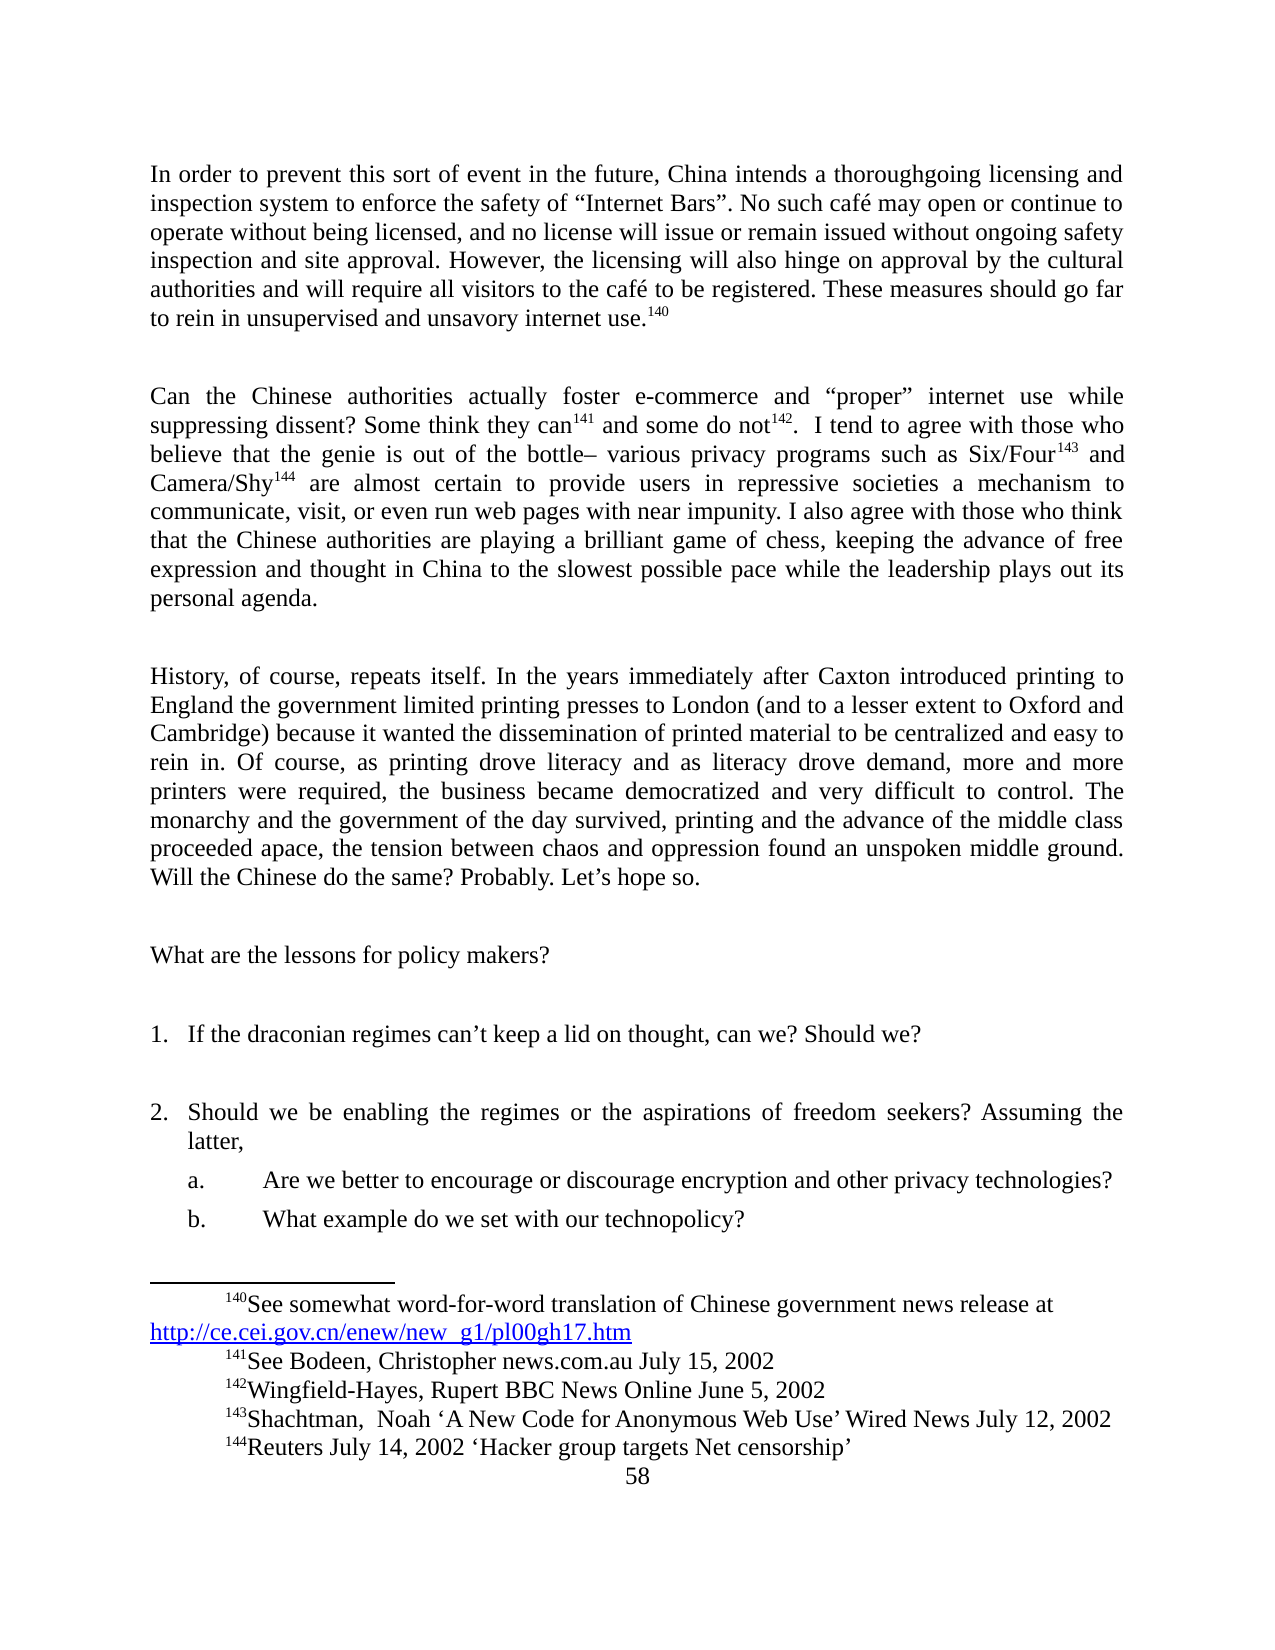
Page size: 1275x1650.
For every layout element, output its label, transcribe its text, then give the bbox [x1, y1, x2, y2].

list What example do we set with our technopolicy? [187, 1204, 1125, 1233]
list Are we better to encourage or discourage encryption and other privacy technologies? [187, 1165, 1125, 1194]
list Should we be enabling the regimes or the aspirations of freedom seekers? Assuming the latter, [150, 1097, 1125, 1155]
text What are the lessons for policy makers? [150, 941, 1125, 969]
text In order to prevent this sort of event in the future, China intends a thoroughgoing licensing and inspection system to enforce the safety of “Internet Bars”. No such café may open or continue to operate without being licensed, and no license will issue or remain issued without ongoing safety inspection and site approval. However, the licensing will also hinge on approval by the cultural authorities and will require all visitors to the café to be registered. These measures should go far to rein in unsupervised and unsavory internet use. [150, 159, 1125, 332]
text See Bodeen, Christopher news.com.au July 15, 2002 [150, 1346, 1125, 1375]
text Wingfield-Hayes, Rupert BBC News Online June 5, 2002 [150, 1375, 1125, 1404]
text History, of course, repeats itself. In the years immediately after Caxton introduced printing to England the government limited printing presses to London (and to a lesser extent to Oxford and Cambridge) because it wanted the dissemination of printed material to be centralized and easy to rein in. Of course, as printing drove literacy and as literacy drove demand, more and more printers were required, the business became democratized and very difficult to control. The monarchy and the government of the day survived, printing and the advance of the middle class proceeded apace, the tension between chaos and oppression found an unspoken middle ground. Will the Chinese do the same? Probably. Let’s hope so. [150, 661, 1125, 891]
text See somewhat word-for-word translation of Chinese government news release at http://ce.cei.gov.cn/enew/new_g1/pl00gh17.htm [150, 1289, 1125, 1346]
text Can the Chinese authorities actually foster e-commerce and “proper” internet use while suppressing dissent? Some think they can and some do not. I tend to agree with those who believe that the genie is out of the bottle– various privacy programs such as Six/Four and Camera/Shy are almost certain to provide users in repressive societies a mechanism to communicate, visit, or even run web pages with near impunity. I also agree with those who think that the Chinese authorities are playing a brilliant game of chess, keeping the advance of free expression and thought in China to the slowest possible pace while the leadership plays out its personal agenda. [150, 381, 1125, 611]
text Reuters July 14, 2002 ‘Hacker group targets Net censorship’ [150, 1432, 1125, 1461]
list If the draconian regimes can’t keep a lid on thought, can we? Should we? [150, 1019, 1125, 1048]
text Shachtman, Noah ‘A New Code for Anonymous Web Use’ Wired News July 12, 2002 [150, 1404, 1125, 1432]
